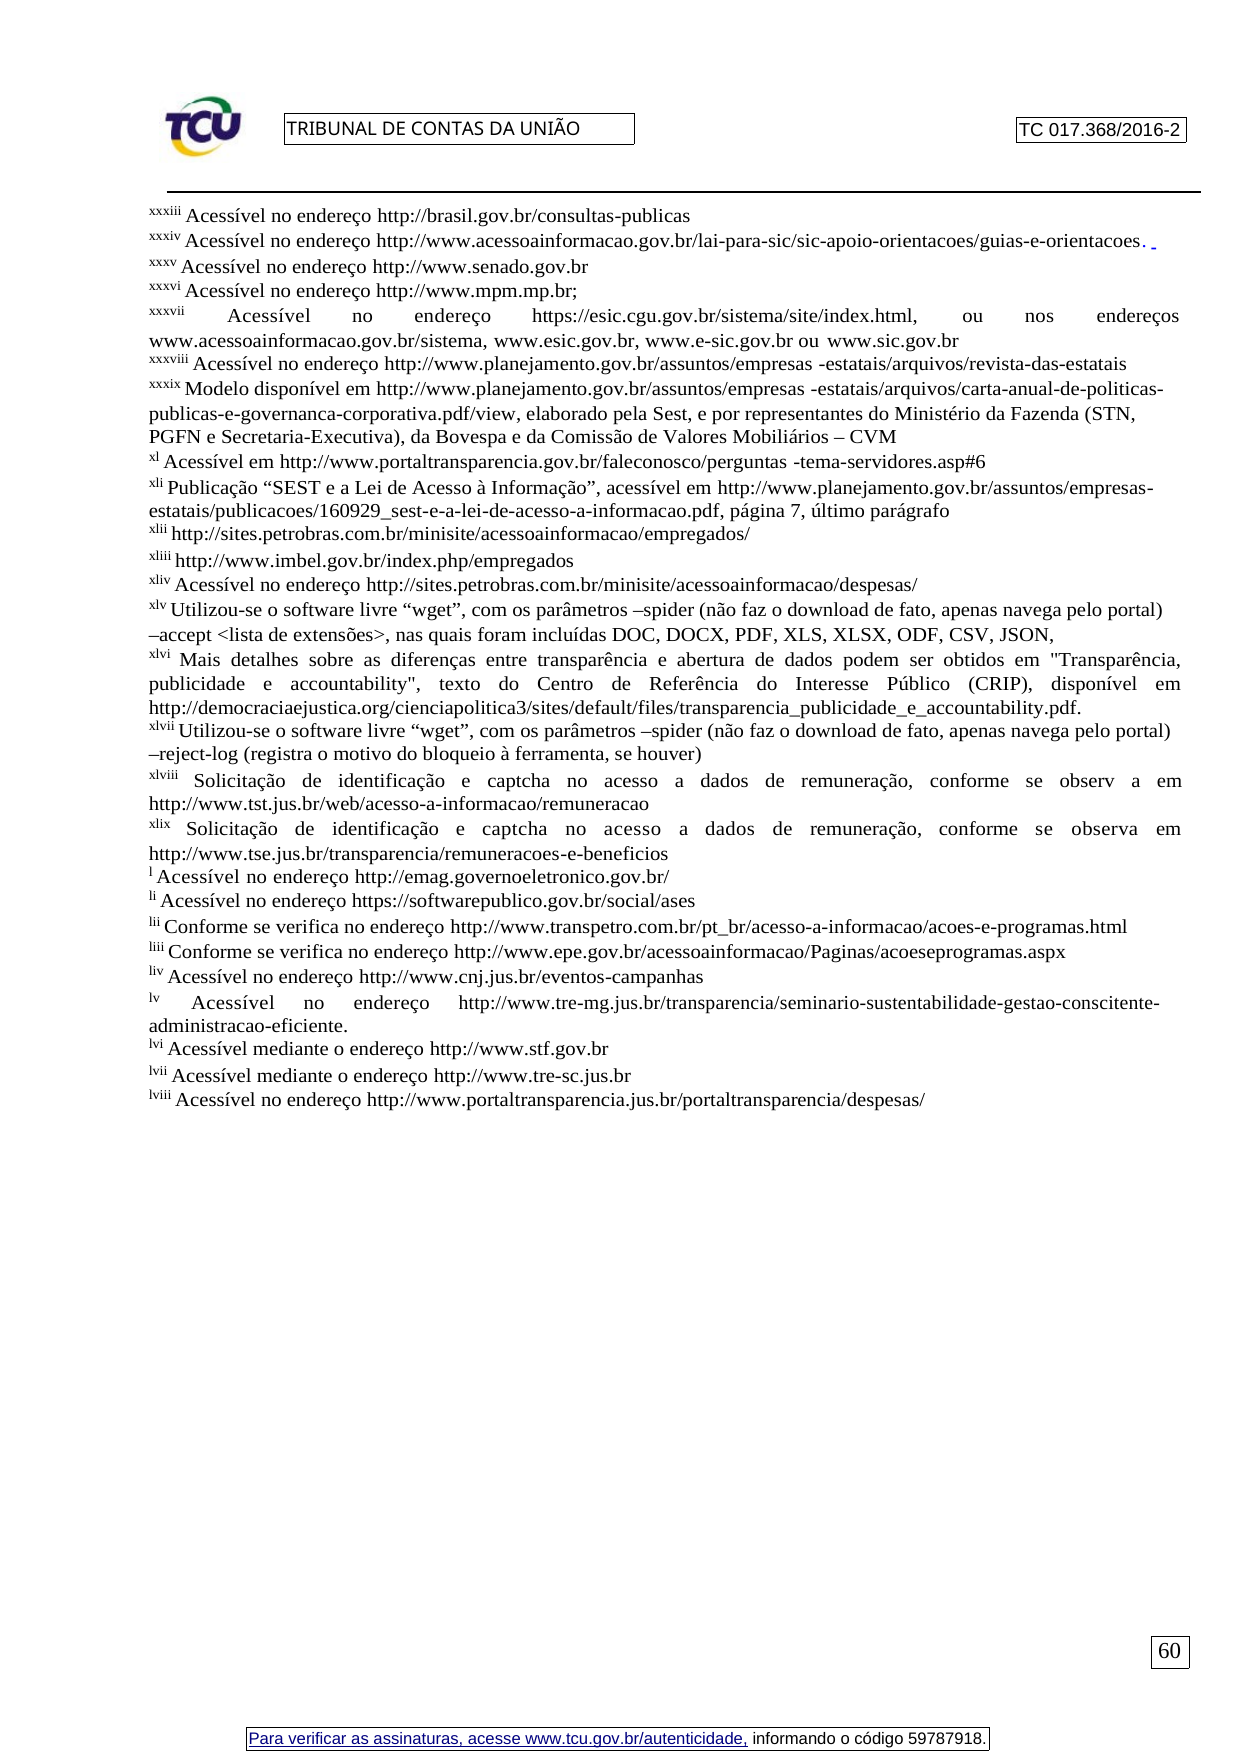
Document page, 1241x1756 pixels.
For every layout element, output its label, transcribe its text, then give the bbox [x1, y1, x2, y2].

text xl Acessível em http://www.portaltransparencia.gov.br/faleconosco/perguntas -tema-servidores.asp#6 [148, 448, 1240, 472]
text lv Acessível no endereço http://www.tre-mg.jus.br/transparencia/seminario-sustentabilidade-gestao-conscitente- administracao-eficiente. [148, 989, 1183, 1037]
text lviii Acessível no endereço http://www.portaltransparencia.jus.br/portaltransparencia/despesas/ [148, 1087, 1240, 1111]
text xxxiii Acessível no endereço http://brasil.gov.br/consultas-publicas [148, 203, 1240, 227]
text xxxviii Acessível no endereço http://www.planejamento.gov.br/assuntos/empresas -estatais/arquivos/revista-das-estatais [148, 354, 1240, 375]
text xxxix Modelo disponível em http://www.planejamento.gov.br/assuntos/empresas -estatais/arquivos/carta-anual-de-politicas- publicas-e-governanca-corporativa.pdf/view, elaborado pela Sest, e por representantes do Ministério da Fazenda (STN, [148, 375, 1183, 424]
text xxxvii Acessível no endereço https://esic.cgu.gov.br/sistema/site/index.html, ou nos endereços www.acessoainformacao.gov.br/sistema, www.esic.gov.br, www.e-sic.gov.br ou www.sic.gov.br [148, 302, 1181, 352]
text xlii http://sites.petrobras.com.br/minisite/acessoainformacao/empregados/ [148, 523, 1240, 545]
text lii Conforme se verifica no endereço http://www.transpetro.com.br/pt_br/acesso-a-informacao/acoes-e-programas.html [148, 914, 1240, 938]
text xliv Acessível no endereço http://sites.petrobras.com.br/minisite/acessoainformacao/despesas/ [148, 572, 1240, 596]
text xli Publicação “SEST e a Lei de Acesso à Informação”, acessível em http://www.planejamento.gov.br/assuntos/empresas- estatais/publicacoes/160929_sest-e-a-lei-de-acesso-a-informacao.pdf, página 7, último parágrafo [148, 474, 1183, 522]
text xlv Utilizou-se o software livre “wget”, com os parâmetros –spider (não faz o download de fato, apenas navega pelo portal) [148, 596, 1240, 621]
text xxxv Acessível no endereço http://www.senado.gov.br [148, 253, 1240, 278]
text xxxiv Acessível no endereço http://www.acessoainformacao.gov.br/lai-para-sic/sic-apoio-orientacoes/guias-e-orientacoes. [148, 227, 1240, 251]
text xlvii Utilizou-se o software livre “wget”, com os parâmetros –spider (não faz o download de fato, apenas navega pelo portal) [148, 720, 1240, 742]
text xlviii Solicitação de identificação e captcha no acesso a dados de remuneração, conforme se observ a em http://www.tst.jus.br/web/acesso-a-informacao/remuneracao [148, 767, 1184, 815]
text li Acessível no endereço https://softwarepublico.gov.br/social/ases [148, 888, 1240, 912]
text xlix Solicitação de identificação e captcha no acesso a dados de remuneração, conforme se observa em http://www.tse.jus.br/transparencia/remuneracoes-e-beneficios [148, 815, 1182, 865]
text –accept <lista de extensões>, nas quais foram incluídas DOC, DOCX, PDF, XLS, XLSX, ODF, CSV, JSON, [148, 623, 1240, 646]
text lvi Acessível mediante o endereço http://www.stf.gov.br [148, 1038, 1240, 1060]
picture [159, 92, 247, 163]
text –reject-log (registra o motivo do bloqueio à ferramenta, se houver) [148, 742, 1240, 765]
text l Acessível no endereço http://emag.governoeletronico.gov.br/ [148, 867, 1240, 888]
text xliii http://www.imbel.gov.br/index.php/empregados [148, 547, 1240, 572]
text xlvi Mais detalhes sobre as diferenças entre transparência e abertura de dados podem ser obtidos em "Transparência, publicidade e accountability", texto do Centro de Referência do Interesse Público (CRIP), disponível em http://democraciaejustica.org/cienciapolitica3/sites/default/files/transparencia_publicidade_e_accountability.pdf. [148, 646, 1183, 719]
text liii Conforme se verifica no endereço http://www.epe.gov.br/acessoainformacao/Paginas/acoeseprogramas.aspx [148, 938, 1240, 963]
text liv Acessível no endereço http://www.cnj.jus.br/eventos-campanhas [148, 963, 1240, 987]
text xxxvi Acessível no endereço http://www.mpm.mp.br; [148, 278, 1240, 302]
text lvii Acessível mediante o endereço http://www.tre-sc.jus.br [148, 1062, 1240, 1086]
text PGFN e Secretaria-Executiva), da Bovespa e da Comissão de Valores Mobiliários – CVM [148, 427, 1240, 448]
